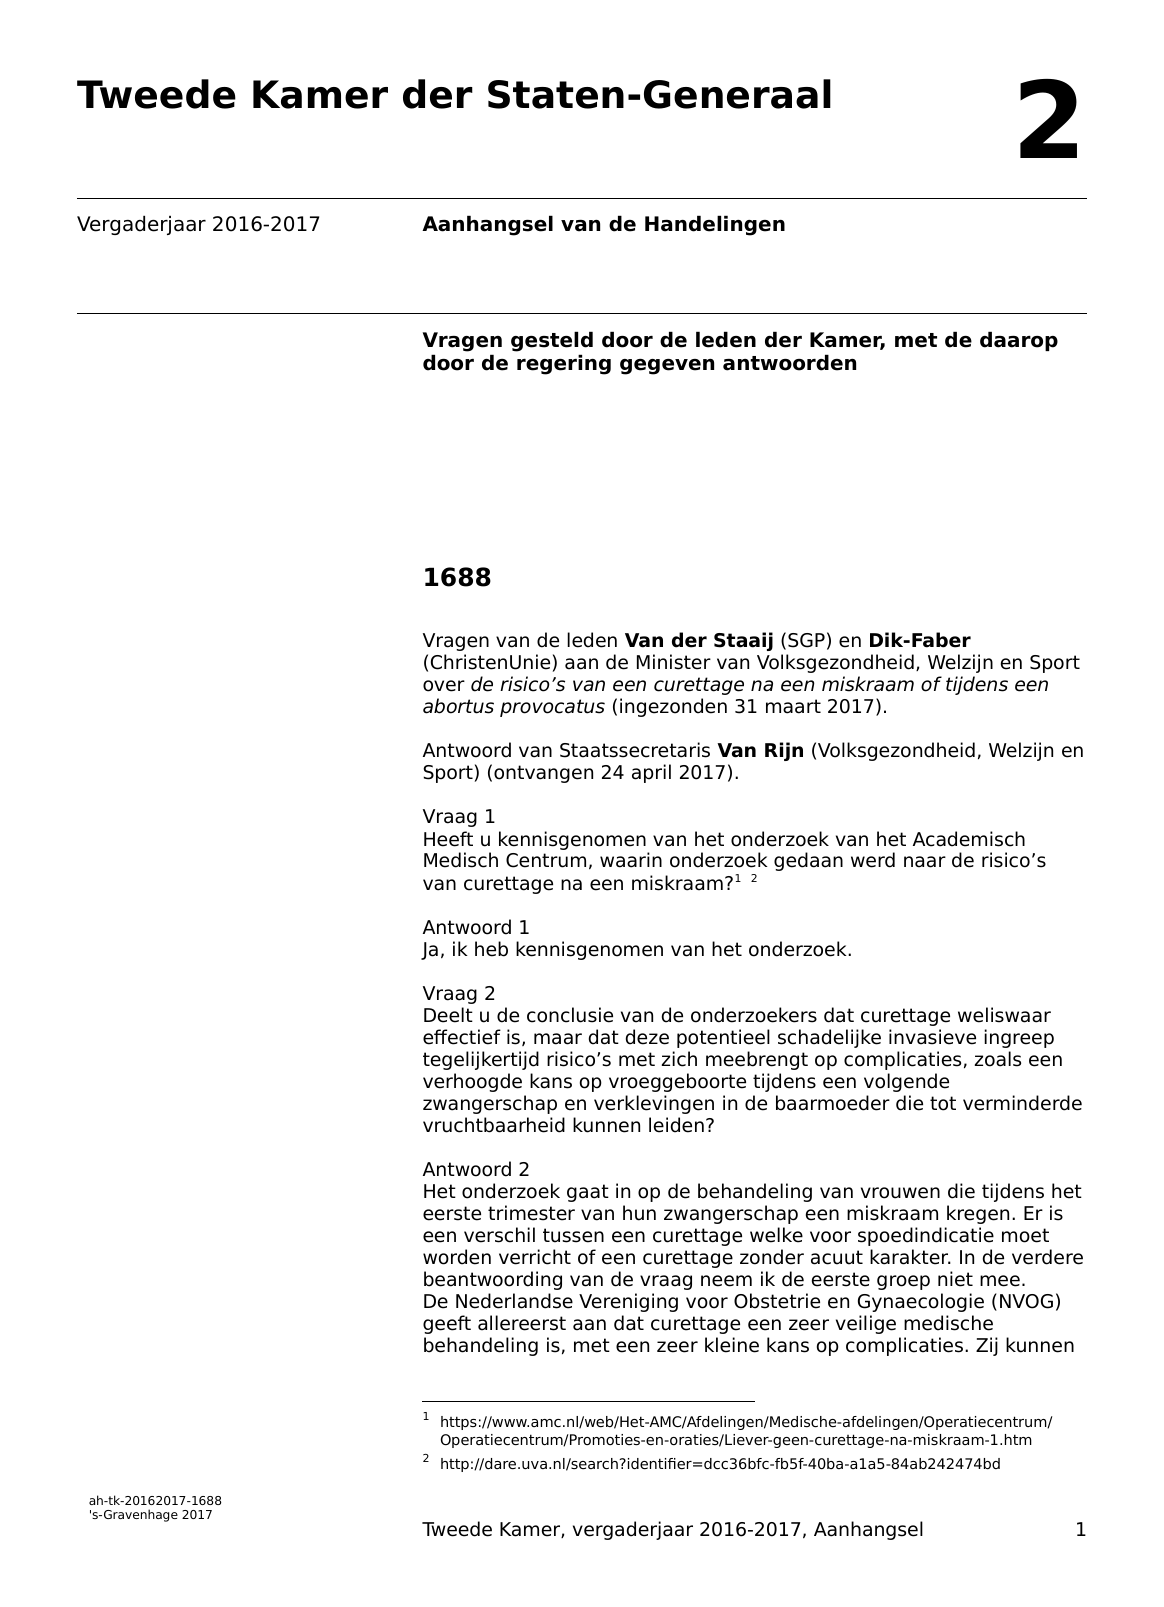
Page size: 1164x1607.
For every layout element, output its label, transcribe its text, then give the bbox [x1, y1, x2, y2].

text ah-tk-20162017-1688 [88, 1494, 323, 1508]
text Antwoord van Staatssecretaris Van Rijn (Volksgezondheid, Welzijn en Sport) (ontvangen 24 april 2017). [422, 740, 1087, 784]
text 1688 [422, 563, 1087, 592]
table_cell Vragen gesteld door de leden der Kamer, met de daarop door de regering gegeven antwoorden [422, 314, 1087, 375]
text Het onderzoek gaat in op de behandeling van vrouwen die tijdens het eerste trimester van hun zwangerschap een miskraam kregen. Er is een verschil tussen een curettage welke voor spoedindicatie moet worden verricht of een curettage zonder acuut karakter. In de verdere beantwoording van de vraag neem ik de eerste groep niet mee. [422, 1181, 1087, 1291]
text Vraag 1 [422, 806, 1087, 828]
table_header Tweede Kamer der Staten-Generaal [77, 59, 886, 198]
text Vragen van de leden Van der Staaij (SGP) en Dik-Faber (ChristenUnie) aan de Minister van Volksgezondheid, Welzijn en Sport over de risico’s van een curettage na een miskraam of tijdens een abortus provocatus (ingezonden 31 maart 2017). [422, 630, 1087, 718]
text Antwoord 1 [422, 917, 1087, 938]
text Ja, ik heb kennisgenomen van het onderzoek. [422, 938, 1087, 961]
text Antwoord 2 [422, 1159, 1087, 1181]
text De Nederlandse Vereniging voor Obstetrie en Gynaecologie (NVOG) geeft allereerst aan dat curettage een zeer veilige medische behandeling is, met een zeer kleine kans op complicaties. Zij kunnen [422, 1291, 1087, 1357]
table_cell [77, 314, 422, 375]
text 's-Gravenhage 2017 [88, 1508, 323, 1522]
text Heeft u kennisgenomen van het onderzoek van het Academisch Medisch Centrum, waarin onderzoek gedaan werd naar de risico’s van curettage na een miskraam? [422, 828, 1087, 894]
text Deelt u de conclusie van de onderzoekers dat curettage weliswaar effectief is, maar dat deze potentieel schadelijke invasieve ingreep tegelijkertijd risico’s met zich meebrengt op complicaties, zoals een verhoogde kans op vroeggeboorte tijdens een volgende zwangerschap en verklevingen in de baarmoeder die tot verminderde vruchtbaarheid kunnen leiden? [422, 1005, 1087, 1137]
text https://www.amc.nl/web/Het-AMC/Afdelingen/Medische-afdelingen/Operatiecentrum/Operatiecentrum/Promoties-en-oraties/Liever-geen-curettage-na-miskraam-1.htm [422, 1410, 1087, 1449]
table_cell Aanhangsel van de Handelingen [422, 199, 1087, 313]
text Vraag 2 [422, 983, 1087, 1005]
text http://dare.uva.nl/search?identifier=dcc36bfc-fb5f-40ba-a1a5-84ab242474bd [422, 1452, 1087, 1474]
table_header 2 [886, 59, 1087, 198]
table_cell Vergaderjaar 2016-2017 [77, 199, 422, 313]
